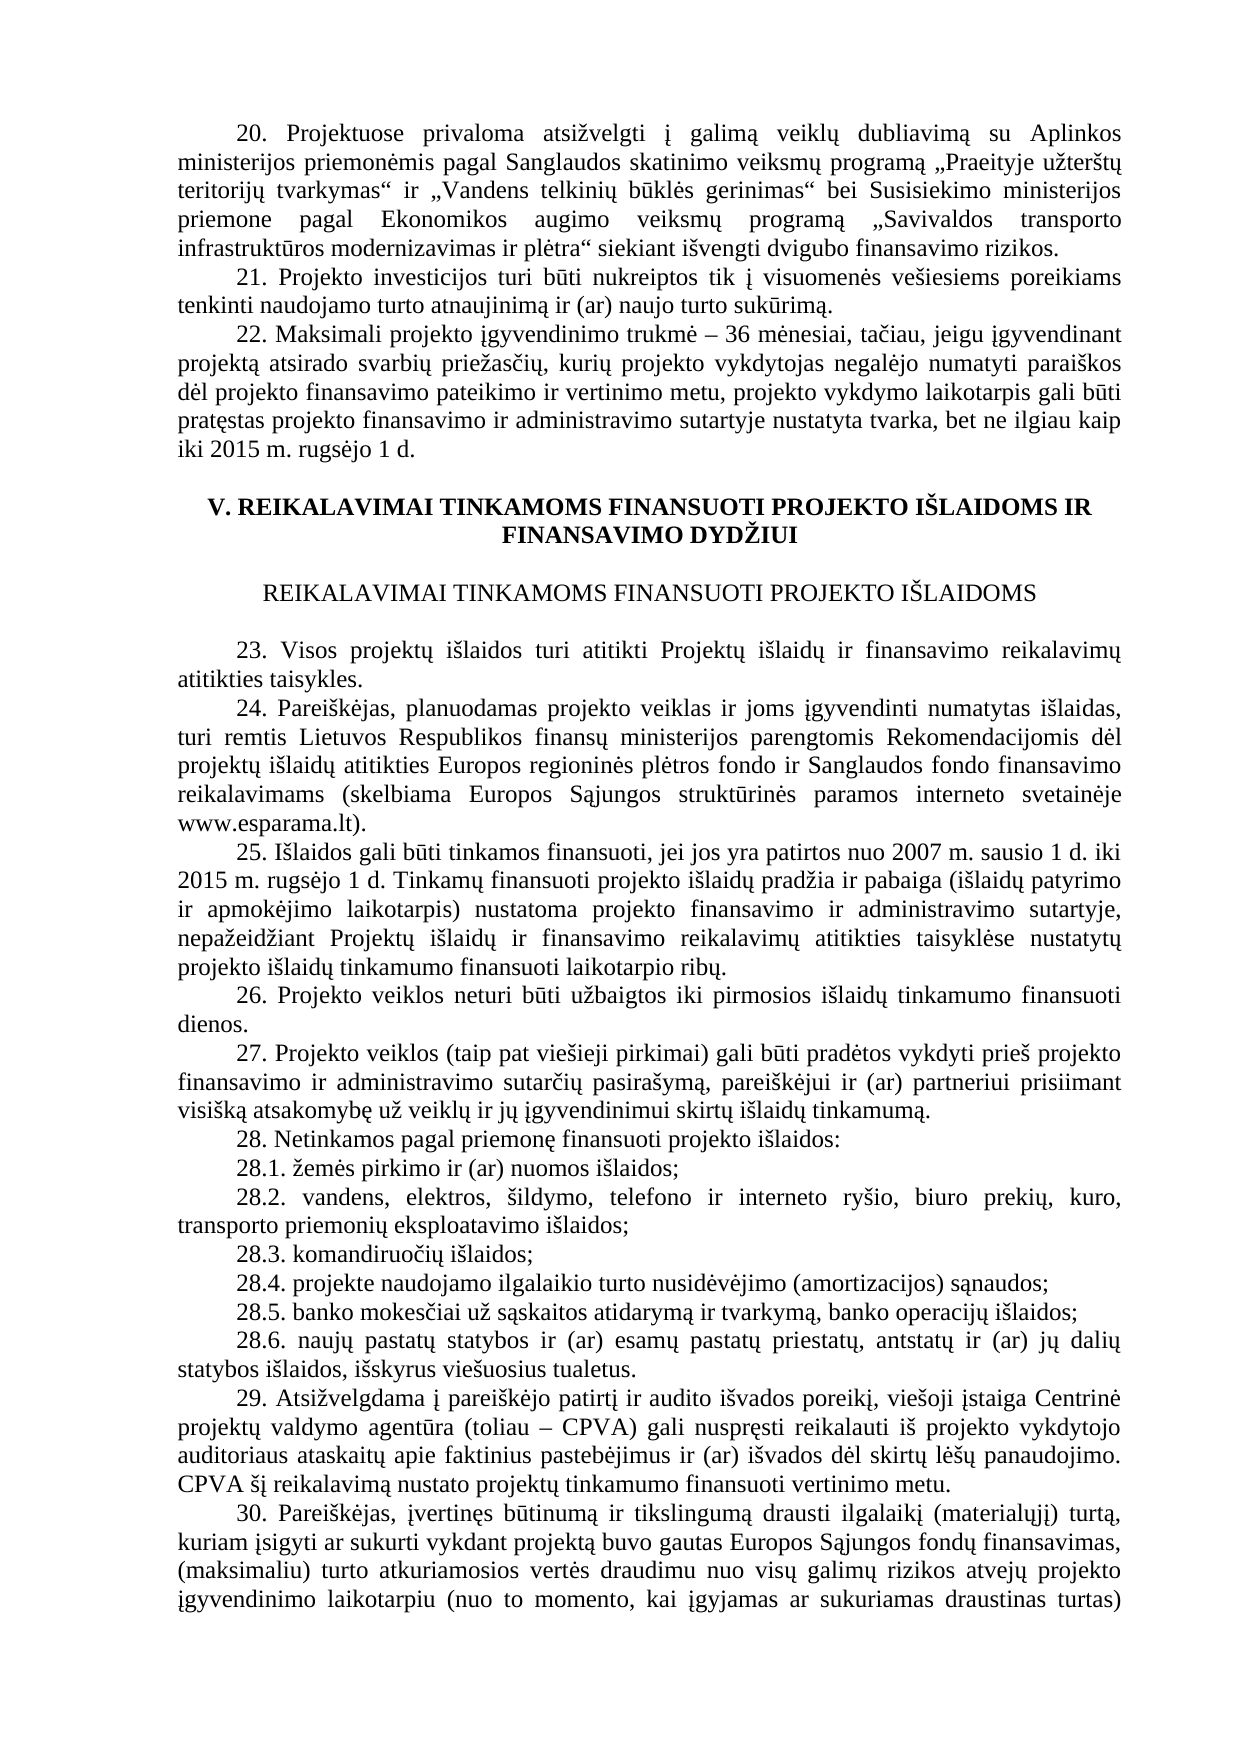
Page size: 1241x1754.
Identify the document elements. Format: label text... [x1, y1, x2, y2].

text 28.2. vandens, elektros, šildymo, telefono ir interneto ryšio, biuro prekių, kuro, transporto priemonių eksploatavimo išlaidos; [177, 1182, 1122, 1239]
text 28. Netinkamos pagal priemonę finansuoti projekto išlaidos: [177, 1124, 1122, 1153]
text 21. Projekto investicijos turi būti nukreiptos tik į visuomenės vešiesiems poreikiams tenkinti naudojamo turto atnaujinimą ir (ar) naujo turto sukūrimą. [177, 262, 1122, 319]
text 27. Projekto veiklos (taip pat viešieji pirkimai) gali būti pradėtos vykdyti prieš projekto finansavimo ir administravimo sutarčių pasirašymą, pareiškėjui ir (ar) partneriui prisiimant visišką atsakomybę už veiklų ir jų įgyvendinimui skirtų išlaidų tinkamumą. [177, 1038, 1122, 1124]
text 28.1. žemės pirkimo ir (ar) nuomos išlaidos; [177, 1153, 1122, 1182]
text 26. Projekto veiklos neturi būti užbaigtos iki pirmosios išlaidų tinkamumo finansuoti dienos. [177, 981, 1122, 1038]
text 20. Projektuose privaloma atsižvelgti į galimą veiklų dubliavimą su Aplinkos ministerijos priemonėmis pagal Sanglaudos skatinimo veiksmų programą „Praeityje užterštų teritorijų tvarkymas“ ir „Vandens telkinių būklės gerinimas“ bei Susisiekimo ministerijos priemone pagal Ekonomikos augimo veiksmų programą „Savivaldos transporto infrastruktūros modernizavimas ir plėtra“ siekiant išvengti dvigubo finansavimo rizikos. [177, 118, 1122, 262]
text REIKALAVIMAI TINKAMOMS FINANSUOTI PROJEKTO IŠLAIDOMS [177, 578, 1122, 607]
text 24. Pareiškėjas, planuodamas projekto veiklas ir joms įgyvendinti numatytas išlaidas, turi remtis Lietuvos Respublikos finansų ministerijos parengtomis Rekomendacijomis dėl projektų išlaidų atitikties Europos regioninės plėtros fondo ir Sanglaudos fondo finansavimo reikalavimams (skelbiama Europos Sąjungos struktūrinės paramos interneto svetainėje www.esparama.lt). [177, 693, 1122, 837]
text 22. Maksimali projekto įgyvendinimo trukmė – 36 mėnesiai, tačiau, jeigu įgyvendinant projektą atsirado svarbių priežasčių, kurių projekto vykdytojas negalėjo numatyti paraiškos dėl projekto finansavimo pateikimo ir vertinimo metu, projekto vykdymo laikotarpis gali būti pratęstas projekto finansavimo ir administravimo sutartyje nustatyta tvarka, bet ne ilgiau kaip iki 2015 m. rugsėjo 1 d. [177, 319, 1122, 463]
text 23. Visos projektų išlaidos turi atitikti Projektų išlaidų ir finansavimo reikalavimų atitikties taisykles. [177, 636, 1122, 693]
text 28.6. naujų pastatų statybos ir (ar) esamų pastatų priestatų, antstatų ir (ar) jų dalių statybos išlaidos, išskyrus viešuosius tualetus. [177, 1326, 1122, 1383]
text 28.4. projekte naudojamo ilgalaikio turto nusidėvėjimo (amortizacijos) sąnaudos; [177, 1268, 1122, 1297]
text 28.5. banko mokesčiai už sąskaitos atidarymą ir tvarkymą, banko operacijų išlaidos; [177, 1297, 1122, 1326]
text 25. Išlaidos gali būti tinkamos finansuoti, jei jos yra patirtos nuo 2007 m. sausio 1 d. iki 2015 m. rugsėjo 1 d. Tinkamų finansuoti projekto išlaidų pradžia ir pabaiga (išlaidų patyrimo ir apmokėjimo laikotarpis) nustatoma projekto finansavimo ir administravimo sutartyje, nepažeidžiant Projektų išlaidų ir finansavimo reikalavimų atitikties taisyklėse nustatytų projekto išlaidų tinkamumo finansuoti laikotarpio ribų. [177, 837, 1122, 981]
text 28.3. komandiruočių išlaidos; [177, 1239, 1122, 1268]
text 30. Pareiškėjas, įvertinęs būtinumą ir tikslingumą drausti ilgalaikį (materialųjį) turtą, kuriam įsigyti ar sukurti vykdant projektą buvo gautas Europos Sąjungos fondų finansavimas, (maksimaliu) turto atkuriamosios vertės draudimu nuo visų galimų rizikos atvejų projekto įgyvendinimo laikotarpiu (nuo to momento, kai įgyjamas ar sukuriamas draustinas turtas) [177, 1498, 1122, 1613]
text V. REIKALAVIMAI TINKAMOMS FINANSUOTI PROJEKTO IŠLAIDOMS IR FINANSAVIMO DYDŽIUI [177, 492, 1122, 549]
text 29. Atsižvelgdama į pareiškėjo patirtį ir audito išvados poreikį, viešoji įstaiga Centrinė projektų valdymo agentūra (toliau – CPVA) gali nuspręsti reikalauti iš projekto vykdytojo auditoriaus ataskaitų apie faktinius pastebėjimus ir (ar) išvados dėl skirtų lėšų panaudojimo. CPVA šį reikalavimą nustato projektų tinkamumo finansuoti vertinimo metu. [177, 1383, 1122, 1498]
